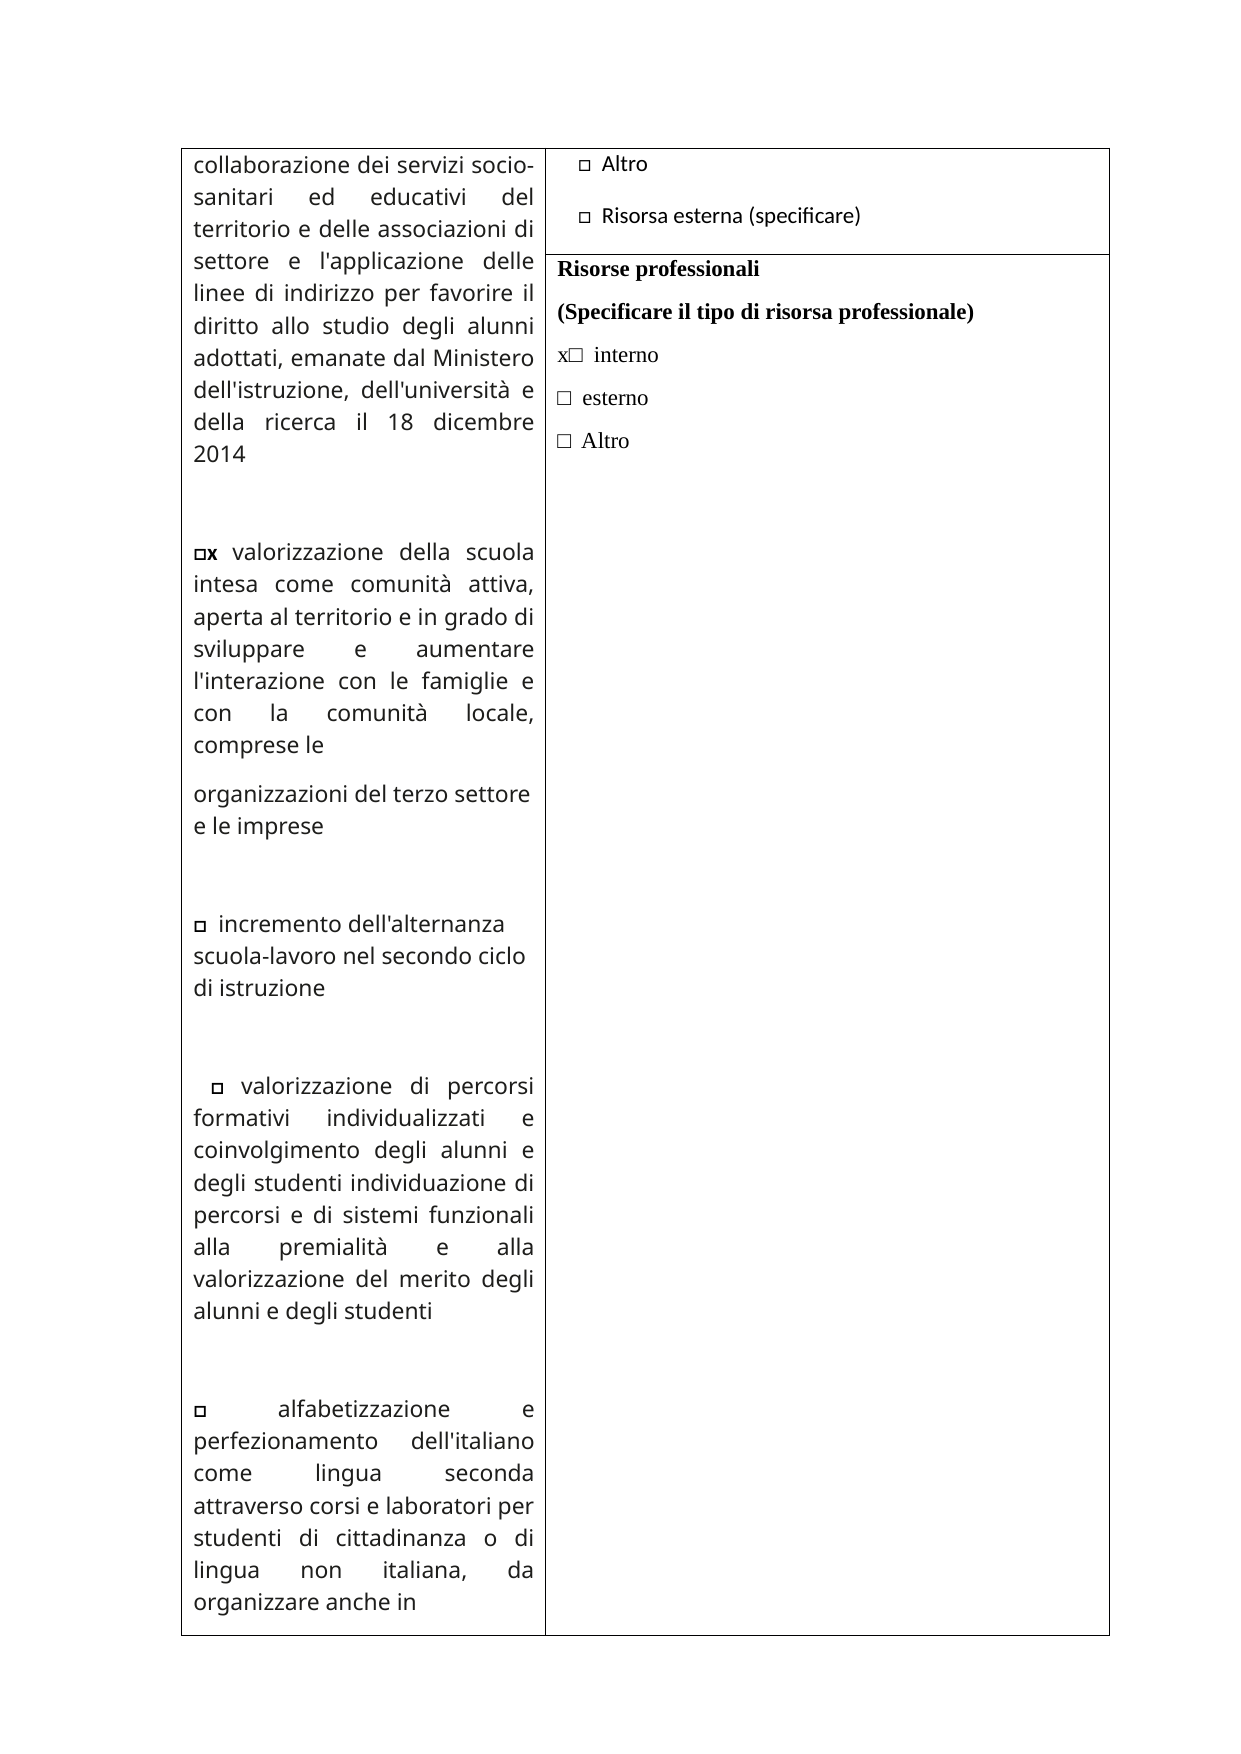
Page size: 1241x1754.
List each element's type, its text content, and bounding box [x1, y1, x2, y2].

table_cell Risorse professionali (Specificare il tipo di risorsa professionale) x□ interno □ esterno □ Altro [546, 255, 1109, 1635]
table_cell Laboratori Con collegamento a internet Chimica Disegno Elettronica Elettrotecnica Fisica Informatica Lingue Meccanico Multimediale Musica Scienze Risorsa esterna( specificare) Biblioteche □ Classica □ Informatizzata □ Altro □ Risorsa esterna Aule □ Concerti □ Magna □ Proiezioni □ Teatro □ Altro x □ Aula generica □ Risorsa esterna (specificare) Strutture sportive □ Calcetto □ Calcio a 11 □ Campo basket-Pallavolo all’aperto □ Piscina □ Altro □ Risorsa esterna (specificare) [546, 149, 1109, 254]
table_cell collaborazione dei servizi socio-sanitari ed educativi del territorio e delle associazioni di settore e l'applicazione delle linee di indirizzo per favorire il diritto allo studio degli alunni adottati, emanate dal Ministero dell'istruzione, dell'università e della ricerca il 18 dicembre 2014 □x valorizzazione della scuola intesa come comunità attiva, aperta al territorio e in grado di sviluppare e aumentare l'interazione con le famiglie e con la comunità locale, comprese le organizzazioni del terzo settore e le imprese □ incremento dell'alternanza scuola-lavoro nel secondo ciclo di istruzione □ valorizzazione di percorsi formativi individualizzati e coinvolgimento degli alunni e degli studenti individuazione di percorsi e di sistemi funzionali alla premialità e alla valorizzazione del merito degli alunni e degli studenti □ alfabetizzazione e perfezionamento dell'italiano come lingua seconda attraverso corsi e laboratori per studenti di cittadinanza o di lingua non italiana, da organizzare anche in [182, 149, 545, 1635]
